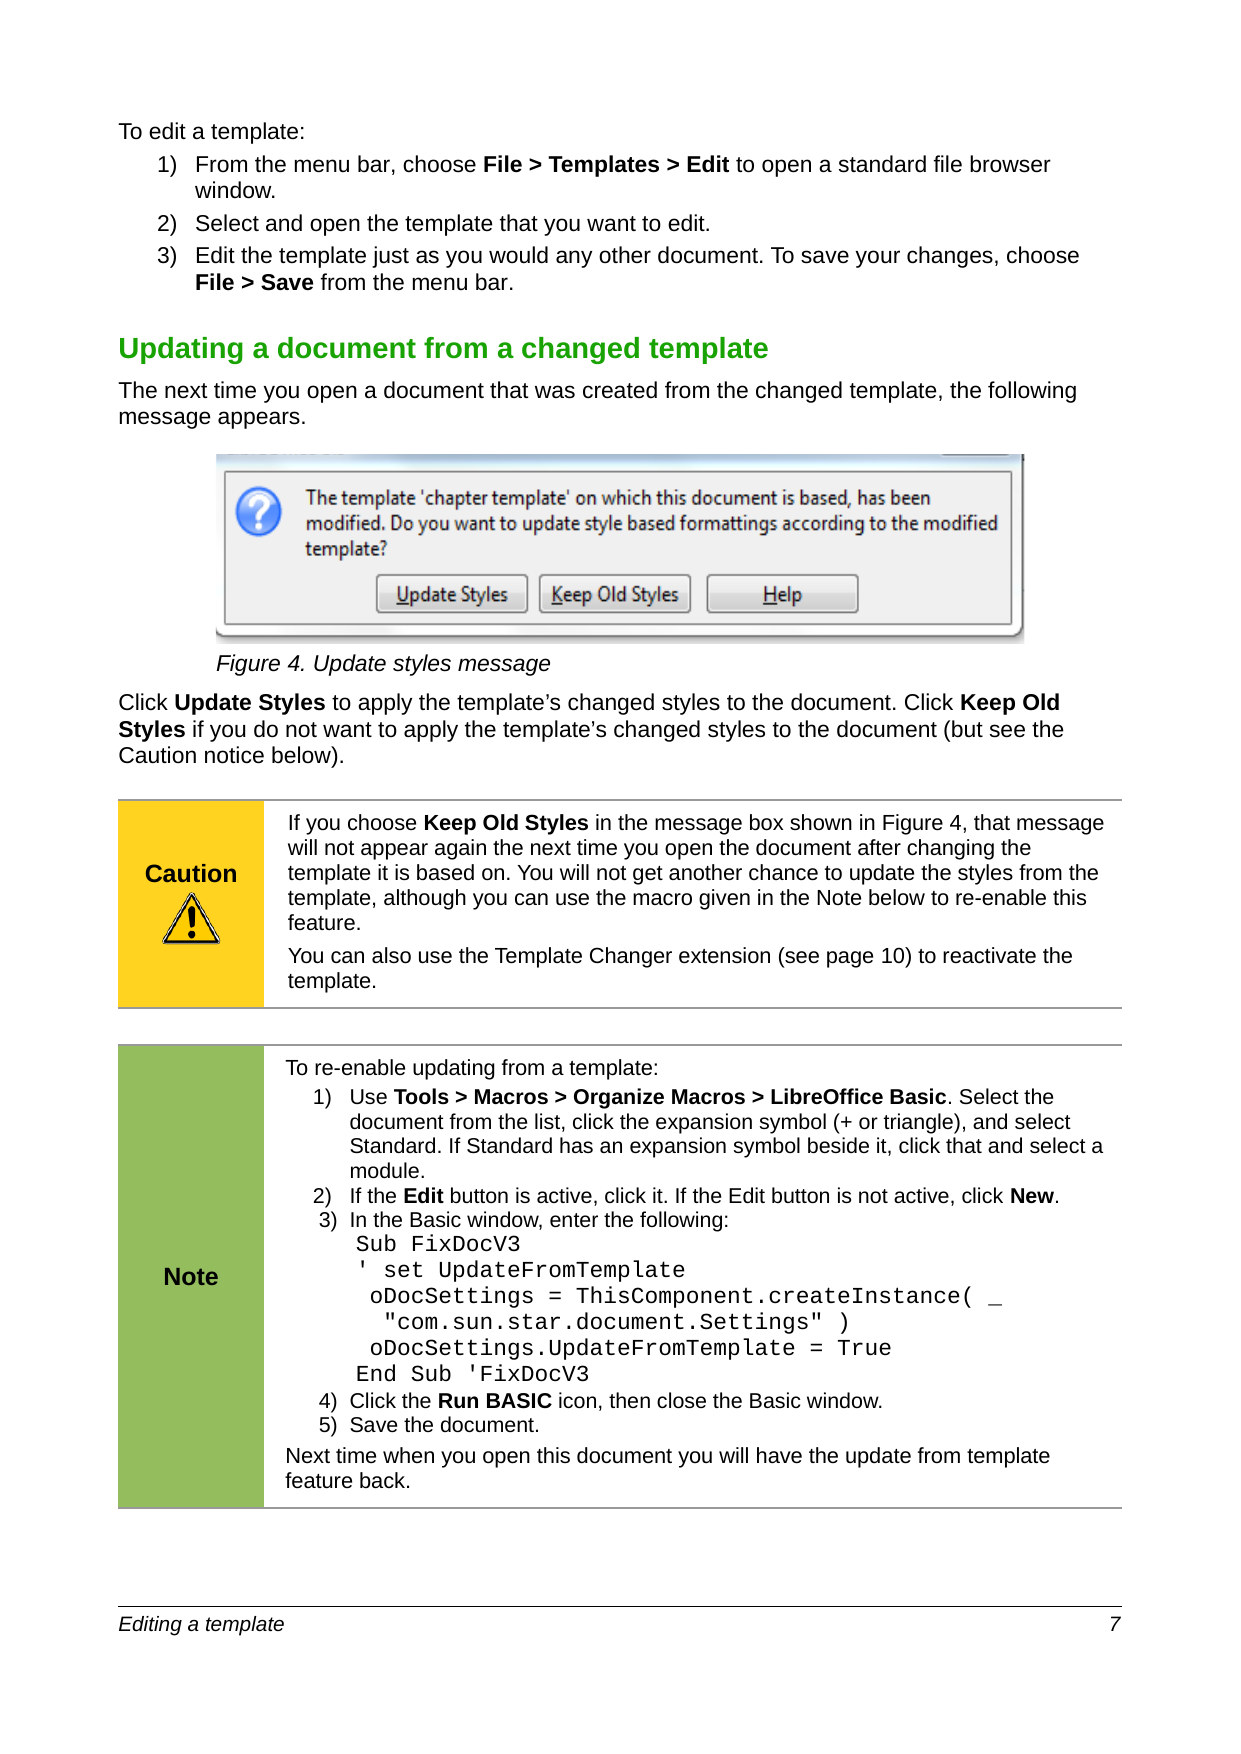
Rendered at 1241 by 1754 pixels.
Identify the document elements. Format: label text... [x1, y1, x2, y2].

table_header To re-enable updating from a template: Use Tools > Macros > Organize Macros > LibreOffice Basic. Select the document from the list, click the expansion symbol (+ or triangle), and select Standard. If Standard has an expansion symbol beside it, click that and select a module. If the Edit button is active, click it. If the Edit button is not active, click New. In the Basic window, enter the following: Sub FixDocV3 ' set UpdateFromTemplate oDocSettings = ThisComponent.createInstance( _ "com.sun.star.document.Settings" ) oDocSettings.UpdateFromTemplate = True End Sub 'FixDocV3 Click the Run BASIC icon, then close the Basic window. Save the document. Next time when you open this document you will have the update from template feature back. [264, 1046, 1122, 1507]
list To edit a template: [118, 118, 1122, 144]
text The next time you open a document that was created from the changed template, the following message appears. [118, 377, 1122, 429]
table_header If you choose Keep Old Styles in the message box shown in Figure 4, that message will not appear again the next time you open the document after changing the template it is based on. You will not get another chance to update the styles from the template, although you can use the macro given in the Note below to re-enable this feature. You can also use the Template Changer extension (see page 11) to reactivate the template. [264, 801, 1122, 1007]
list Select and open the template that you want to edit. [177, 210, 1122, 236]
picture [215, 454, 1025, 644]
subtitle Updating a document from a changed template [118, 331, 1122, 364]
list Edit the template just as you would any other document. To save your changes, choose File > Save from the menu bar. [177, 242, 1122, 295]
picture [158, 888, 224, 948]
text Figure 4. Update styles message [216, 650, 1024, 677]
text Click Update Styles to apply the template’s changed styles to the document. Click Keep Old Styles if you do not want to apply the template’s changed styles to the document (but see the Caution notice below). [118, 689, 1122, 768]
list From the menu bar, choose File > Templates > Edit to open a standard file browser window. [177, 151, 1122, 204]
table_header Note [118, 1046, 264, 1507]
table_header Caution [118, 801, 264, 1007]
